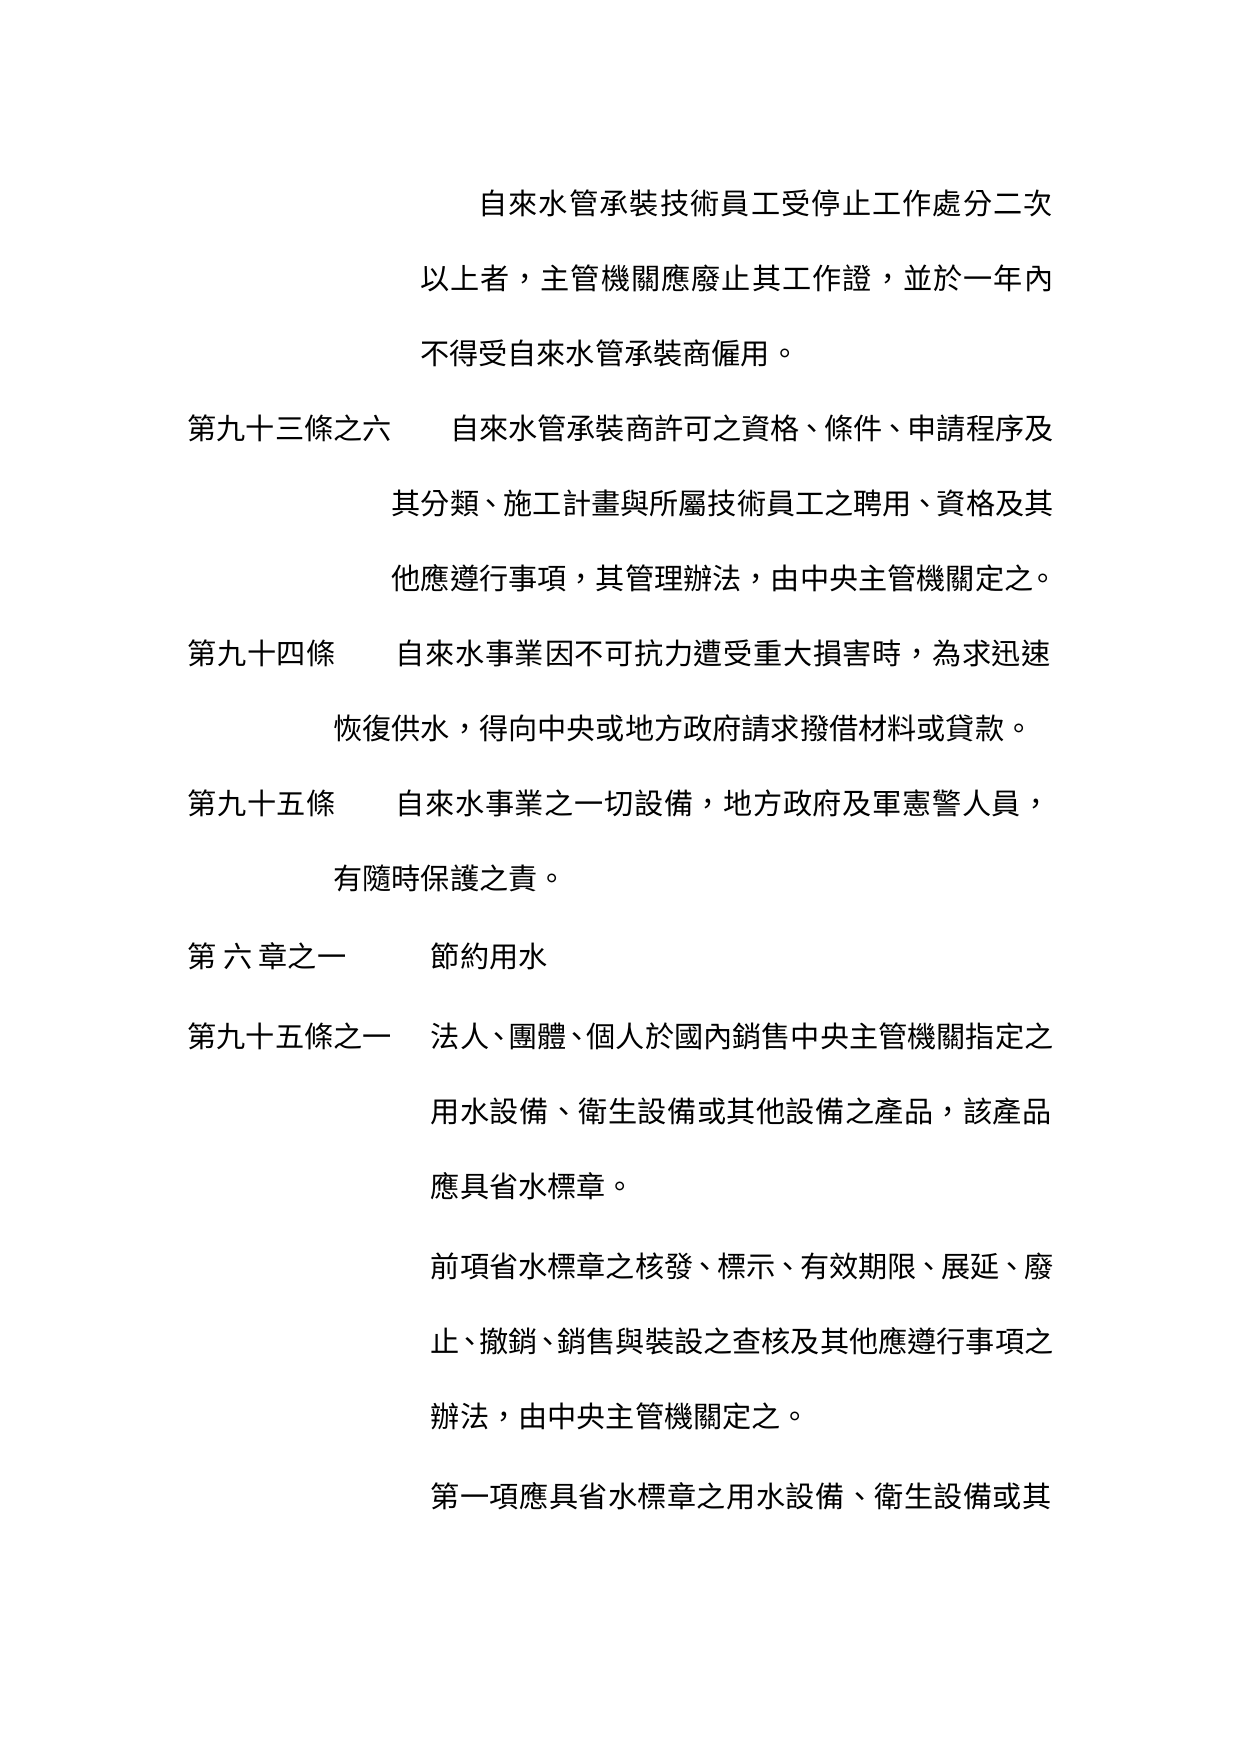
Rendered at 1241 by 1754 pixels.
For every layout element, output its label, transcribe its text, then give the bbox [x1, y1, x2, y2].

table_cell 第一項應具省水標章之用水設備、衛生設備或其 [431, 1455, 1053, 1534]
text 第九十四條 自來水事業因不可抗力遭受重大損害時，為求迅速恢復供水，得向中央或地方政府請求撥借材料或貸款。 [187, 614, 1053, 764]
table_cell [177, 1455, 431, 1534]
table_header 第 六 章之一 [177, 915, 431, 994]
text 第九十五條 自來水事業之一切設備，地方政府及軍憲警人員，有隨時保護之責。 [187, 764, 1053, 914]
table_cell 第九十五條之一 [177, 995, 431, 1224]
table_cell 法人、團體、個人於國內銷售中央主管機關指定之用水設備、衛生設備或其他設備之產品，該產品應具省水標章。 [431, 995, 1053, 1224]
text 自來水管承裝技術員工受停止工作處分二次以上者，主管機關應廢止其工作證，並於一年內不得受自來水管承裝商僱用。 [420, 164, 1053, 389]
table_header 節約用水 [431, 915, 1053, 994]
table_cell [177, 1225, 431, 1454]
table_cell 前項省水標章之核發、標示、有效期限、展延、廢止、撤銷、銷售與裝設之查核及其他應遵行事項之辦法，由中央主管機關定之。 [431, 1225, 1053, 1454]
text 第九十三條之六 自來水管承裝商許可之資格、條件、申請程序及其分類、施工計畫與所屬技術員工之聘用、資格及其他應遵行事項，其管理辦法，由中央主管機關定之。 [187, 389, 1053, 614]
